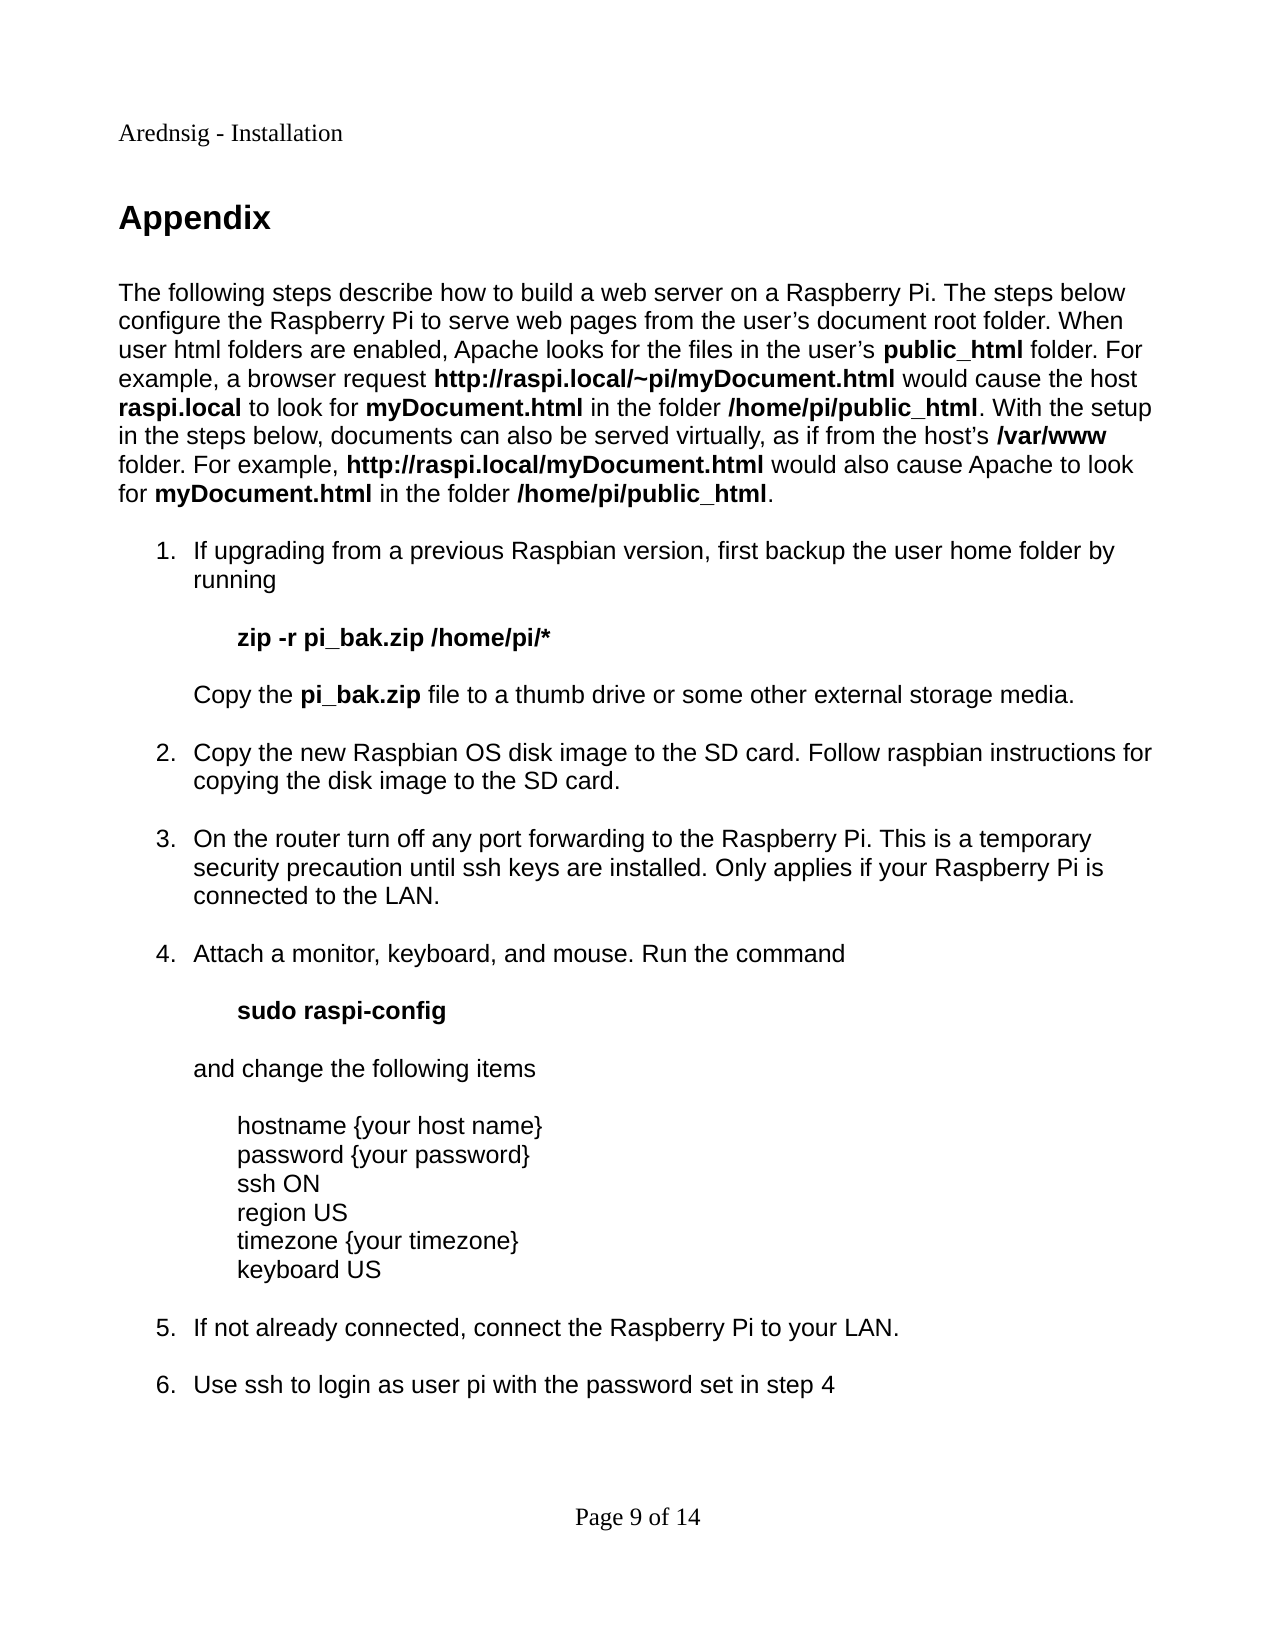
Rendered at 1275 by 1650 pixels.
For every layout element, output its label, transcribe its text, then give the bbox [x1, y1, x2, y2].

text The following steps describe how to build a web server on a Raspberry Pi. The steps below configure the Raspberry Pi to serve web pages from the user’s document root folder. When user html folders are enabled, Apache looks for the files in the user’s public_html folder. For example, a browser request http://raspi.local/~pi/myDocument.html would cause the host raspi.local to look for myDocument.html in the folder /home/pi/public_html. With the setup in the steps below, documents can also be served virtually, as if from the host’s /var/www folder. For example, http://raspi.local/myDocument.html would also cause Apache to look for myDocument.html in the folder /home/pi/public_html. [118, 278, 1157, 508]
list On the router turn off any port forwarding to the Raspberry Pi. This is a temporary security precaution until ssh keys are installed. Only applies if your Raspberry Pi is connected to the LAN. [156, 824, 1157, 939]
list Copy the new Raspbian OS disk image to the SD card. Follow raspbian instructions for copying the disk image to the SD card. [156, 738, 1157, 824]
subtitle Appendix [118, 198, 1157, 236]
list Use ssh to login as user pi with the password set in step 4 [156, 1370, 1157, 1428]
list If upgrading from a previous Raspbian version, first backup the user home folder by running zip -r pi_bak.zip /home/pi/* Copy the pi_bak.zip file to a thumb drive or some other external storage media. [156, 536, 1157, 738]
list If not already connected, connect the Raspberry Pi to your LAN. [156, 1313, 1157, 1370]
list Attach a monitor, keyboard, and mouse. Run the command sudo raspi-config and change the following items hostname {your host name} password {your password} ssh ON region US timezone {your timezone} keyboard US [156, 939, 1157, 1313]
